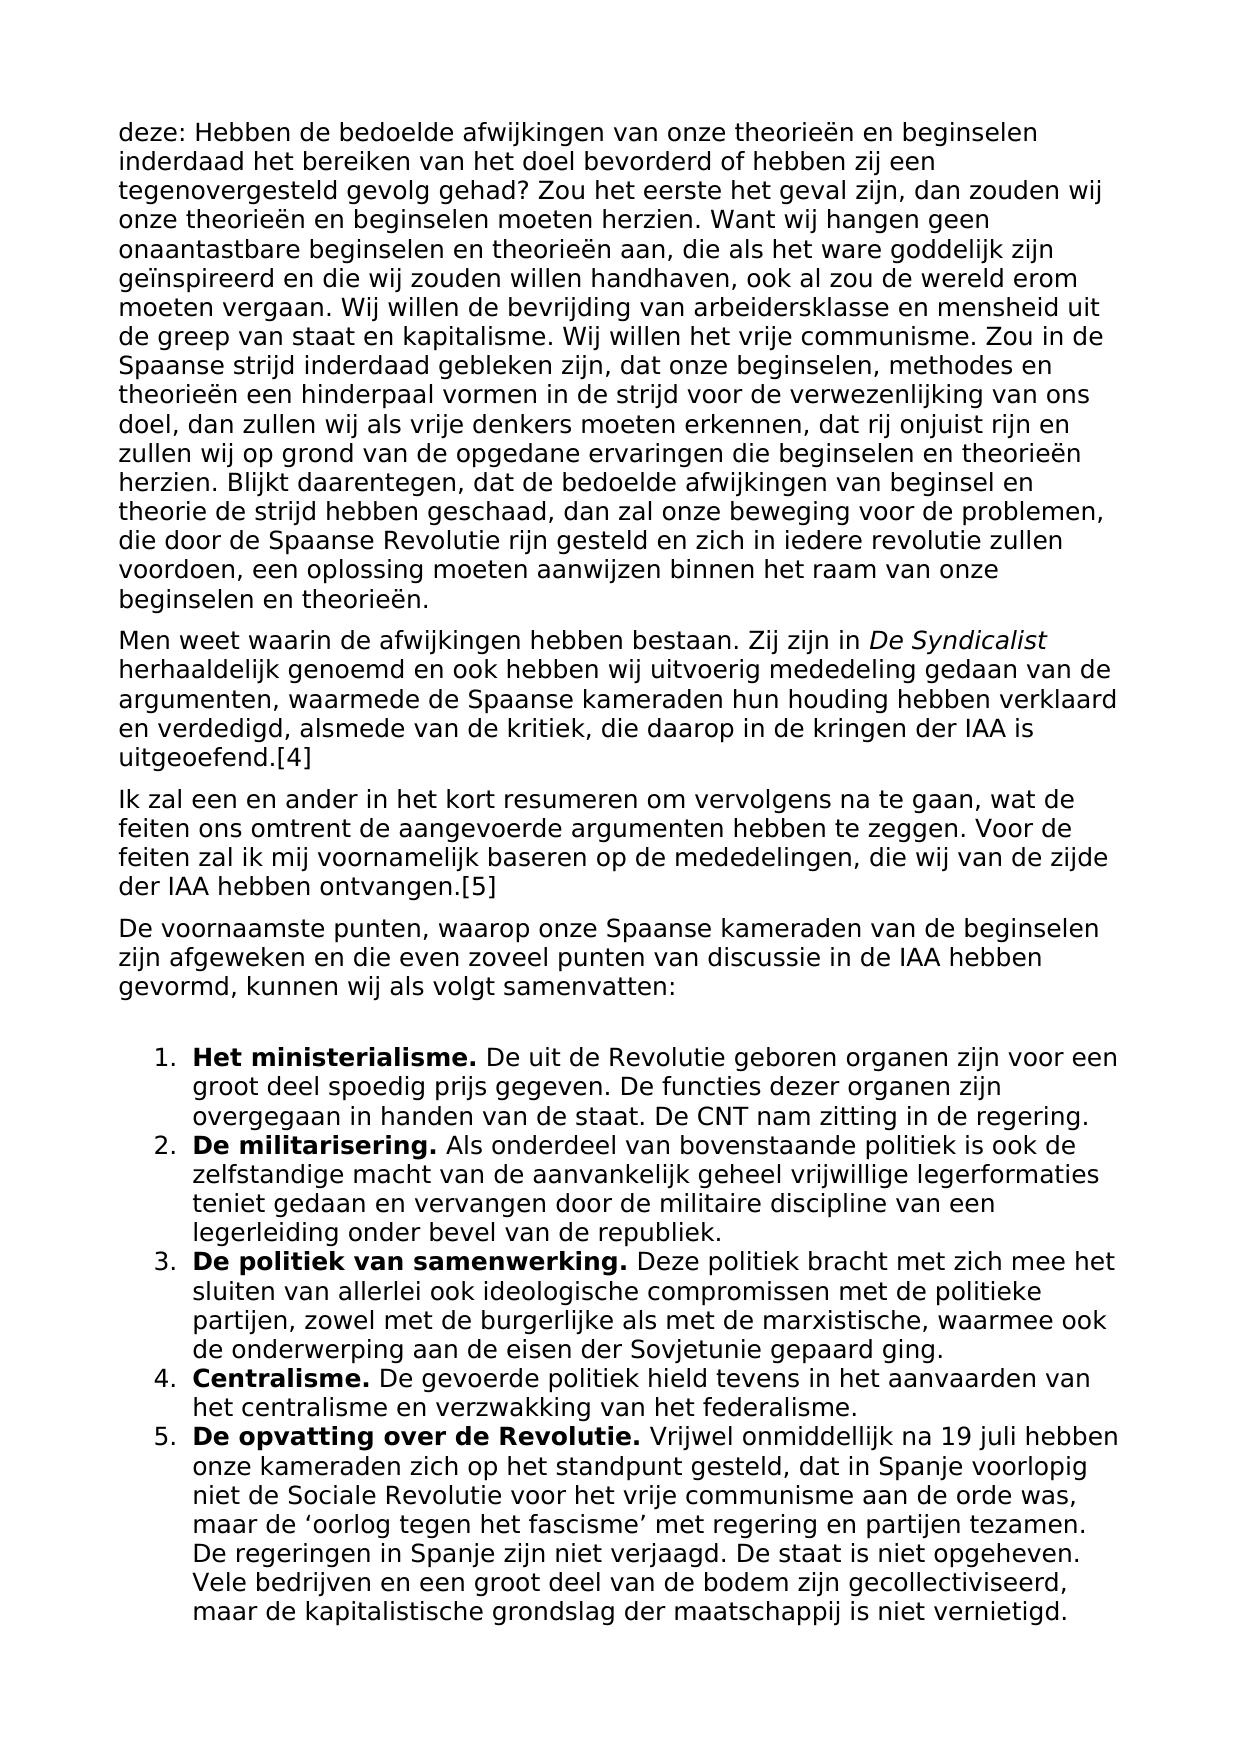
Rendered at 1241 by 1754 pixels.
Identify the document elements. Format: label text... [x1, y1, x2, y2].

text Ik zal een en ander in het kort resumeren om vervolgens na te gaan, wat de feiten ons omtrent de aangevoerde argumenten hebben te zeggen. Voor de feiten zal ik mij voornamelijk baseren op de mededelingen, die wij van de zijde der IAA hebben ontvangen.[5] [118, 785, 1122, 901]
list Het ministerialisme. De uit de Revolutie geboren organen zijn voor een groot deel spoedig prijs gegeven. De functies dezer organen zijn overgegaan in handen van de staat. De CNT nam zitting in de regering. [177, 1043, 1122, 1131]
text deze: Hebben de bedoelde afwijkingen van onze theorieën en beginselen inderdaad het bereiken van het doel bevorderd of hebben zij een tegenovergesteld gevolg gehad? Zou het eerste het geval zijn, dan zouden wij onze theorieën en beginselen moeten herzien. Want wij hangen geen onaantastbare beginselen en theorieën aan, die als het ware goddelijk zijn geïnspireerd en die wij zouden willen handhaven, ook al zou de wereld erom moeten vergaan. Wij willen de bevrijding van arbeidersklasse en mensheid uit de greep van staat en kapitalisme. Wij willen het vrije communisme. Zou in de Spaanse strijd inderdaad gebleken zijn, dat onze beginselen, methodes en theorieën een hinderpaal vormen in de strijd voor de verwezenlijking van ons doel, dan zullen wij als vrije denkers moeten erkennen, dat rij onjuist rijn en zullen wij op grond van de opgedane ervaringen die beginselen en theorieën herzien. Blijkt daarentegen, dat de bedoelde afwijkingen van beginsel en theorie de strijd hebben geschaad, dan zal onze beweging voor de problemen, die door de Spaanse Revolutie rijn gesteld en zich in iedere revolutie zullen voordoen, een oplossing moeten aanwijzen binnen het raam van onze beginselen en theorieën. [118, 118, 1122, 614]
text De voornaamste punten, waarop onze Spaanse kameraden van de beginselen zijn afgeweken en die even zoveel punten van discussie in de IAA hebben gevormd, kunnen wij als volgt samenvatten: [118, 914, 1122, 1001]
list De politiek van samenwerking. Deze politiek bracht met zich mee het sluiten van allerlei ook ideologische compromissen met de politieke partijen, zowel met de burgerlijke als met de marxistische, waarmee ook de onderwerping aan de eisen der Sovjetunie gepaard ging. [177, 1248, 1122, 1364]
list De opvatting over de Revolutie. Vrijwel onmiddellijk na 19 juli hebben onze kameraden zich op het standpunt gesteld, dat in Spanje voorlopig niet de Sociale Revolutie voor het vrije communisme aan de orde was, maar de ‘oorlog tegen het fascisme’ met regering en partijen tezamen. De regeringen in Spanje zijn niet verjaagd. De staat is niet opgeheven. Vele bedrijven en een groot deel van de bodem zijn gecollectiviseerd, maar de kapitalistische grondslag der maatschappij is niet vernietigd. [177, 1423, 1122, 1627]
list De militarisering. Als onderdeel van bovenstaande politiek is ook de zelfstandige macht van de aanvankelijk geheel vrijwillige legerformaties teniet gedaan en vervangen door de militaire discipline van een legerleiding onder bevel van de republiek. [177, 1131, 1122, 1248]
list Centralisme. De gevoerde politiek hield tevens in het aanvaarden van het centralisme en verzwakking van het federalisme. [177, 1364, 1122, 1423]
text Men weet waarin de afwijkingen hebben bestaan. Zij zijn in De Syndicalist herhaaldelijk genoemd en ook hebben wij uitvoerig mededeling gedaan van de argumenten, waarmede de Spaanse kameraden hun houding hebben verklaard en verdedigd, alsmede van de kritiek, die daarop in de kringen der IAA is uitgeoefend.[4] [118, 626, 1122, 772]
